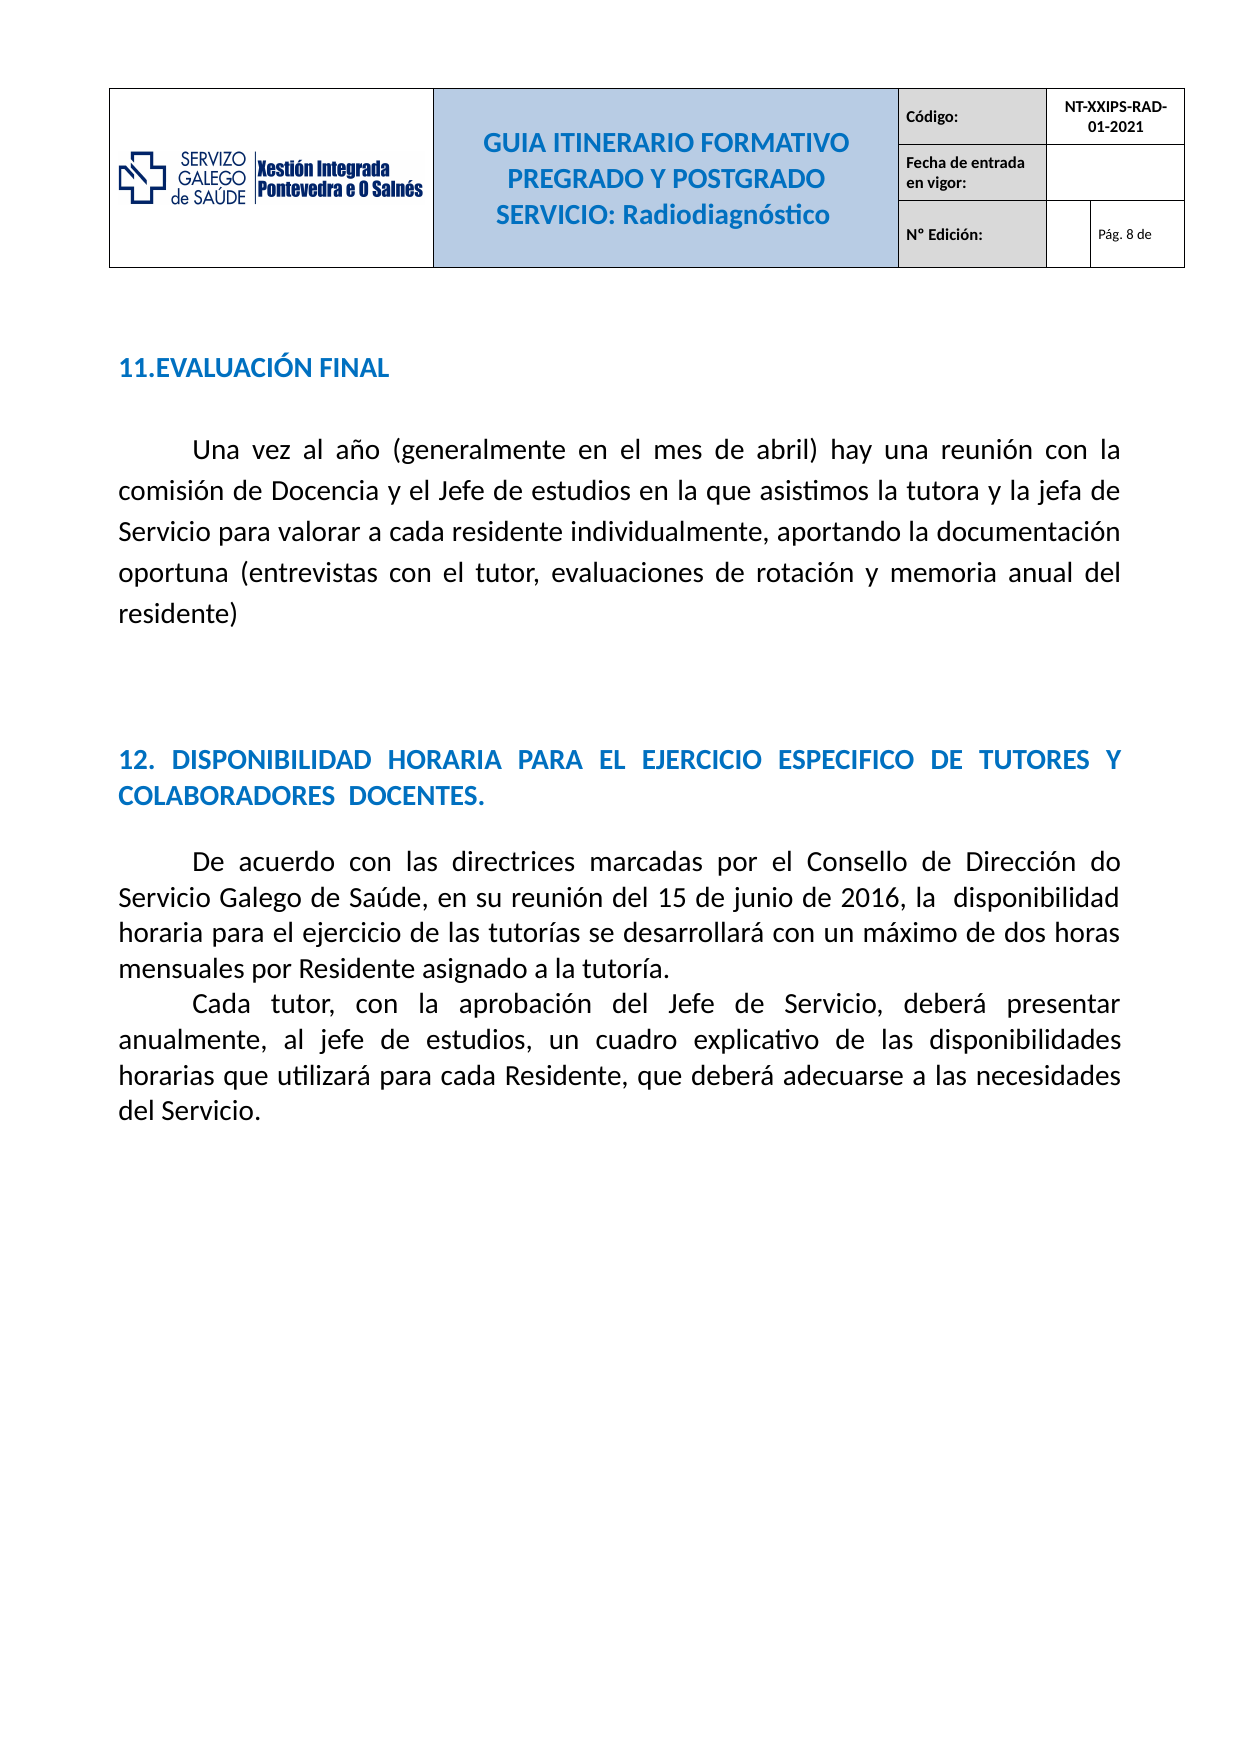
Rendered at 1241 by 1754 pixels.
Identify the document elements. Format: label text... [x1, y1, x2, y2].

list EVALUACIÓN FINAL [118, 349, 1122, 385]
text De acuerdo con las directrices marcadas por el Consello de Dirección do Servicio Galego de Saúde, en su reunión del 15 de junio de 2016, la disponibilidad horaria para el ejercicio de las tutorías se desarrollará con un máximo de dos horas mensuales por Residente asignado a la tutoría. [118, 843, 1122, 986]
list 12. DISPONIBILIDAD HORARIA PARA EL EJERCICIO ESPECIFICO DE TUTORES Y COLABORADORES DOCENTES. [118, 741, 1122, 812]
picture [118, 151, 425, 205]
text Una vez al año (generalmente en el mes de abril) hay una reunión con la comisión de Docencia y el Jefe de estudios en la que asistimos la tutora y la jefa de Servicio para valorar a cada residente individualmente, aportando la documentación oportuna (entrevistas con el tutor, evaluaciones de rotación y memoria anual del residente) [118, 431, 1122, 631]
text Cada tutor, con la aprobación del Jefe de Servicio, deberá presentar anualmente, al jefe de estudios, un cuadro explicativo de las disponibilidades horarias que utilizará para cada Residente, que deberá adecuarse a las necesidades del Servicio. [118, 986, 1122, 1128]
